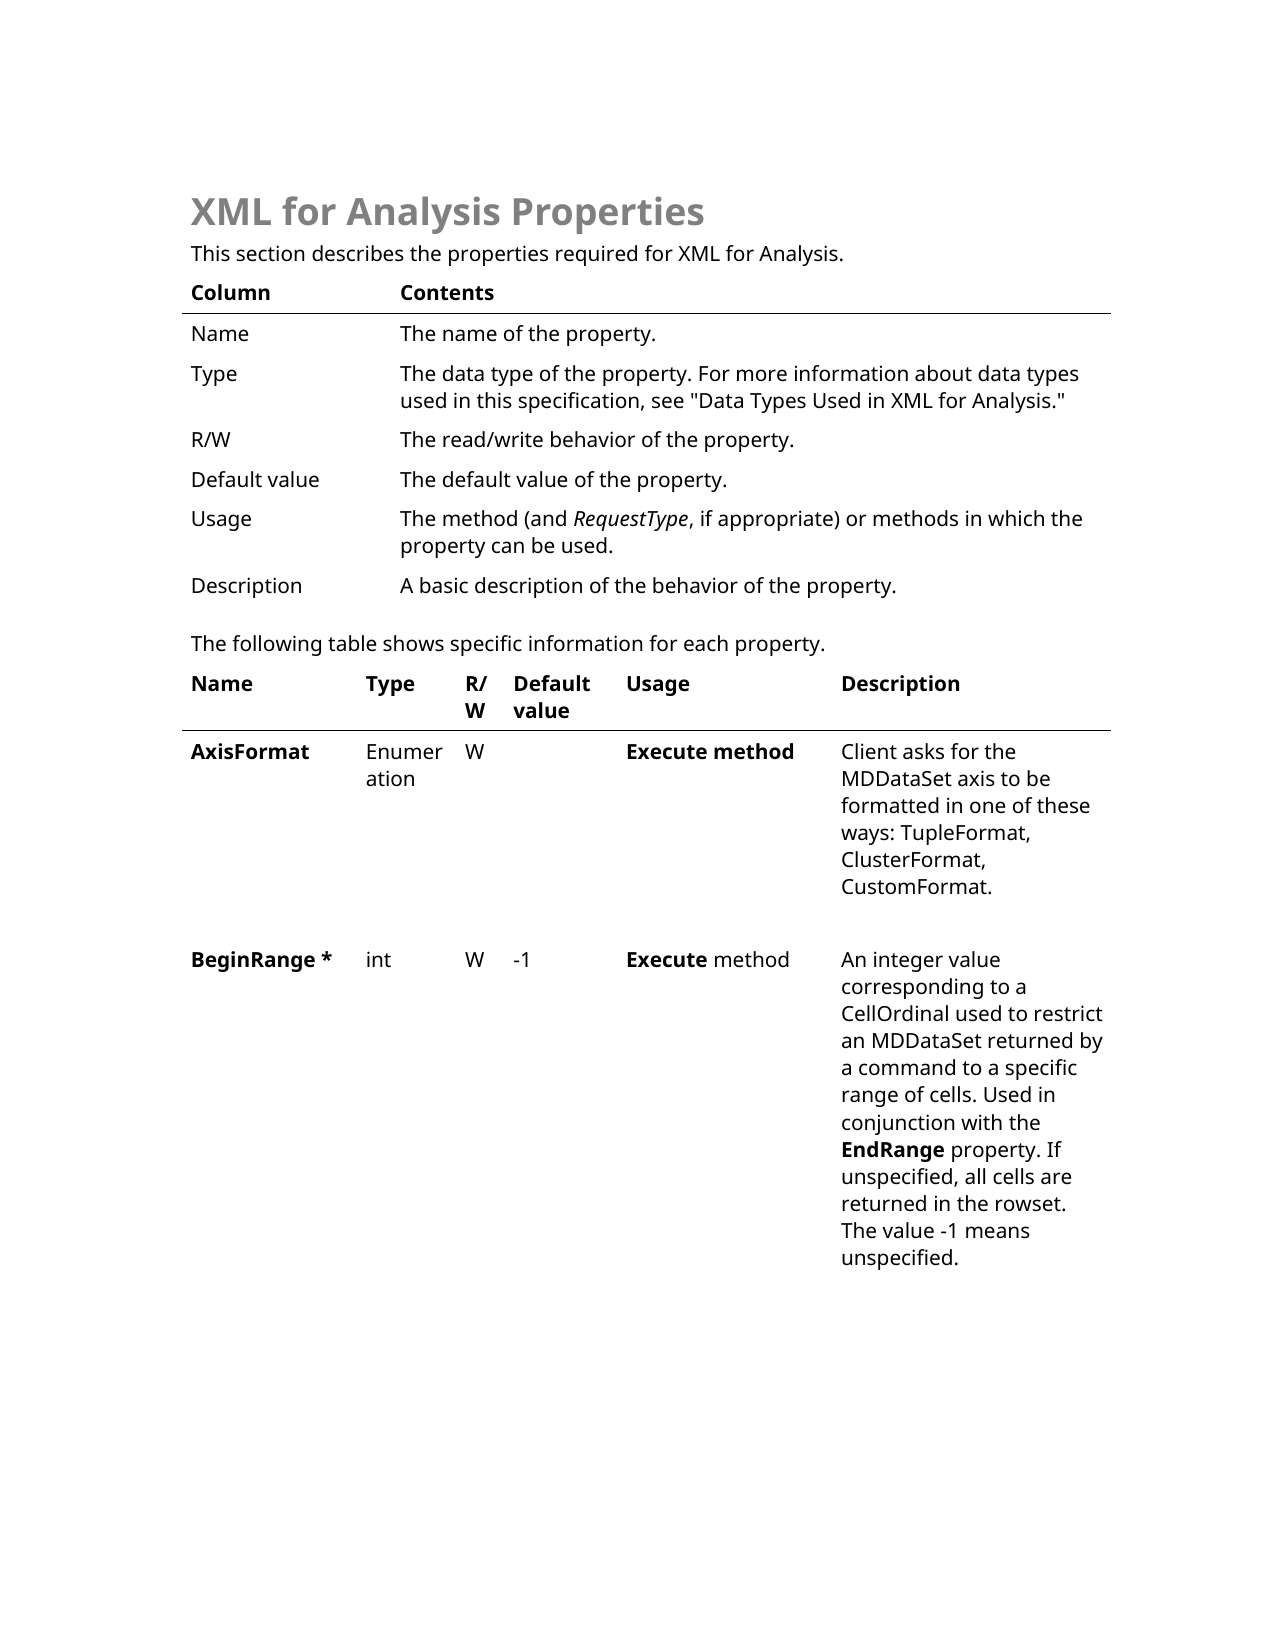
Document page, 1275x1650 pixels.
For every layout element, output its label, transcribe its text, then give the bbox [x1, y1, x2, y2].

table_cell Name [182, 314, 392, 353]
text This section describes the properties required for XML for Analysis. [191, 239, 1128, 267]
table_cell Type [182, 353, 392, 420]
subtitle XML for Analysis Properties [191, 192, 1128, 233]
table_cell -1 [505, 940, 617, 1277]
table_cell The default value of the property. [392, 459, 1111, 499]
table_cell Enumeration [357, 731, 456, 939]
table_cell Execute method [618, 731, 832, 939]
table_cell The method (and RequestType, if appropriate) or methods in which the property can be used. [392, 499, 1111, 566]
table_cell BeginRange * [182, 940, 357, 1277]
table_cell The read/write behavior of the property. [392, 420, 1111, 459]
table_cell int [357, 940, 456, 1277]
table_cell Default value [182, 459, 392, 499]
table_cell W [456, 940, 505, 1277]
table_cell The name of the property. [392, 314, 1111, 353]
table_cell R/W [182, 420, 392, 459]
table_header Description [833, 664, 1111, 730]
table_cell W [456, 731, 505, 939]
table_cell An integer value corresponding to a CellOrdinal used to restrict an MDDataSet returned by a command to a specific range of cells. Used in conjunction with the EndRange property. If unspecified, all cells are returned in the rowset. The value -1 means unspecified. [833, 940, 1111, 1277]
table_header Type [357, 664, 456, 730]
table_header Contents [392, 273, 1111, 312]
text The following table shows specific information for each property. [191, 630, 1128, 657]
table_cell Execute method [618, 940, 832, 1277]
table_cell Client asks for the MDDataSet axis to be formatted in one of these ways: TupleFormat, ClusterFormat, CustomFormat. [833, 731, 1111, 939]
table_cell [505, 731, 617, 939]
table_cell Description [182, 566, 392, 605]
table_header Column [182, 273, 392, 312]
table_cell The data type of the property. For more information about data types used in this specification, see "Data Types Used in XML for Analysis." [392, 353, 1111, 420]
table_header Name [182, 664, 357, 730]
table_cell A basic description of the behavior of the property. [392, 566, 1111, 605]
table_cell AxisFormat [182, 731, 357, 939]
table_header R/W [456, 664, 505, 730]
table_cell Usage [182, 499, 392, 566]
table_header Default value [505, 664, 617, 730]
table_header Usage [618, 664, 832, 730]
